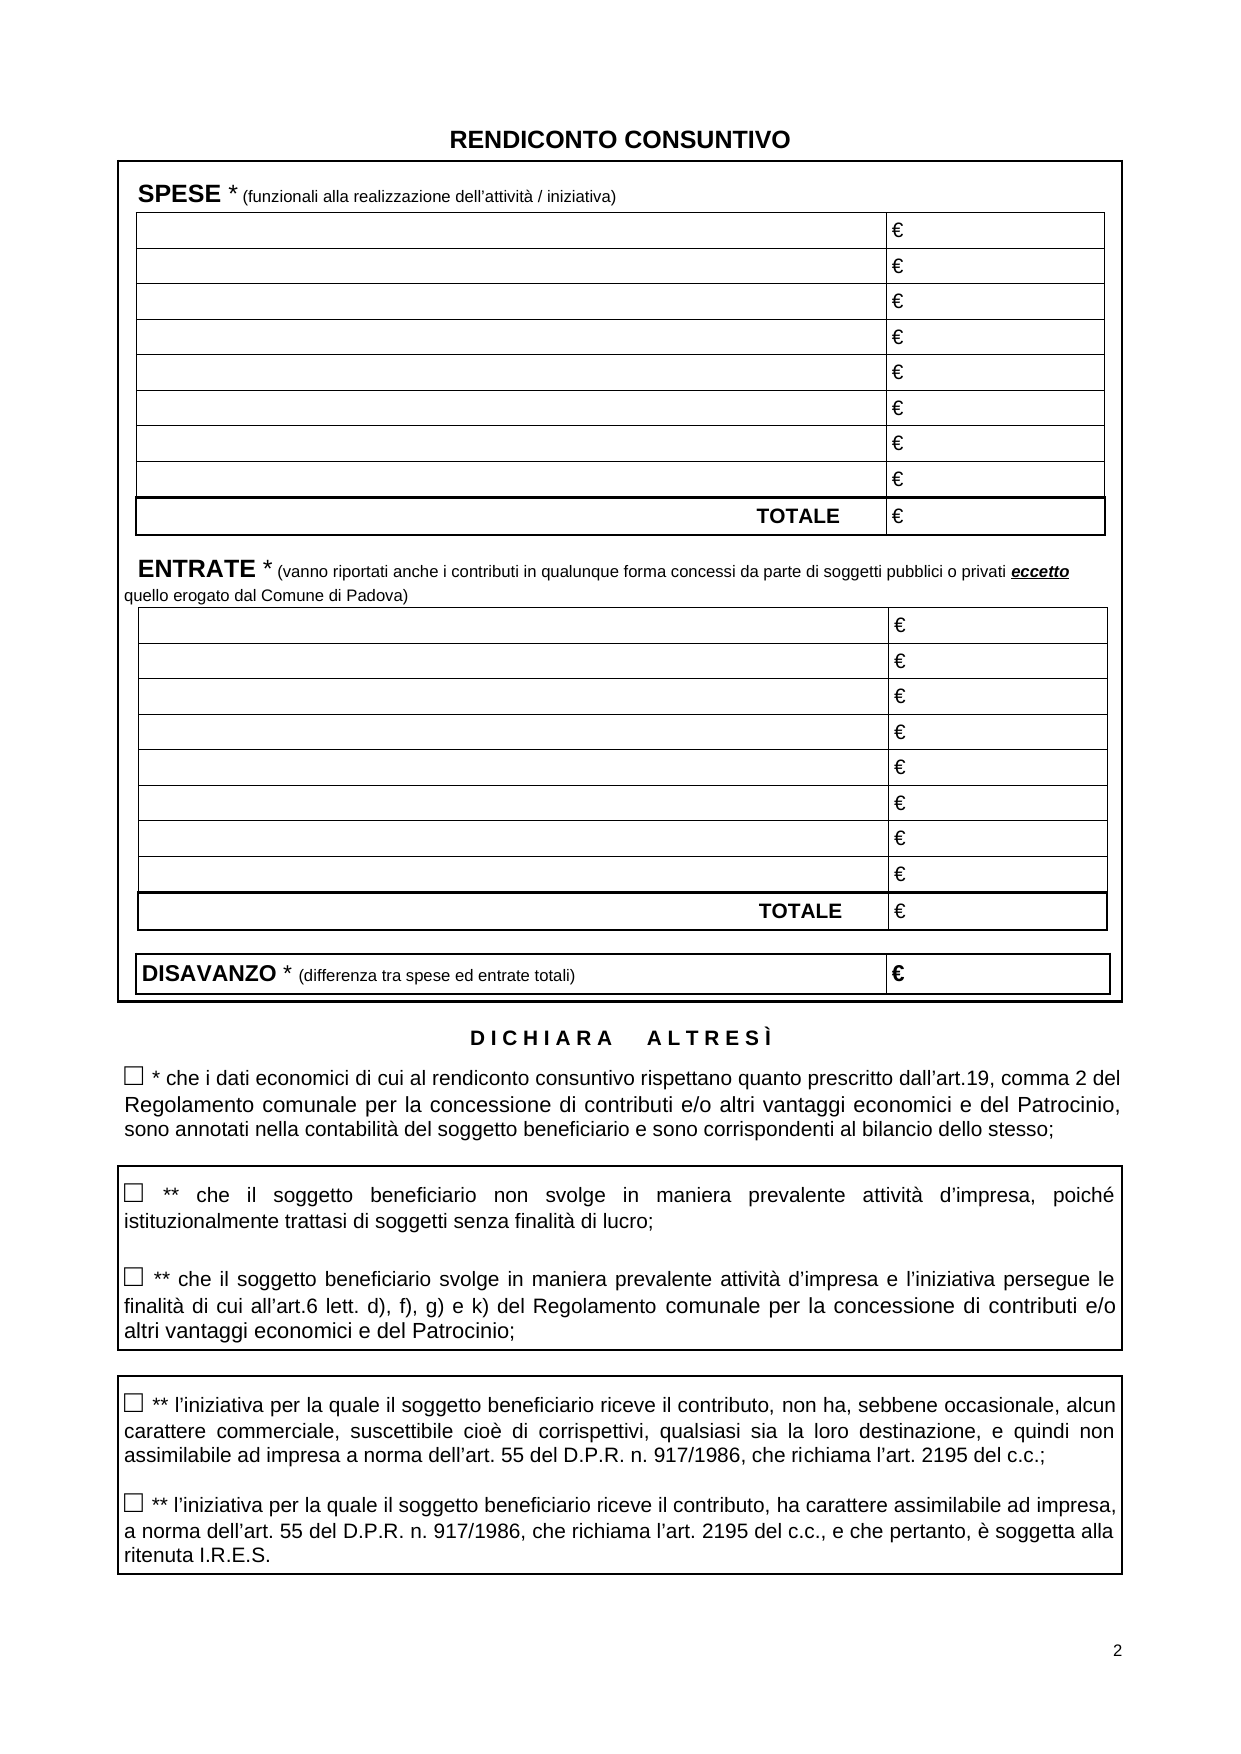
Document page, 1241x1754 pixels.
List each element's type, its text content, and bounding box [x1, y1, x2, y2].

table_cell [139, 679, 888, 714]
table_cell € [889, 894, 1106, 929]
table_cell € [887, 426, 1104, 461]
table_cell [139, 715, 888, 749]
table_cell [137, 284, 886, 319]
table_cell € [889, 786, 1107, 820]
table_header [139, 608, 888, 643]
table_cell [139, 857, 888, 891]
text RENDICONTO CONSUNTIVO [118, 125, 1122, 154]
table_cell € [887, 391, 1104, 425]
table_header € [887, 955, 1109, 992]
table_cell TOTALE [137, 499, 886, 534]
table_header € [887, 213, 1104, 248]
table_cell [139, 750, 888, 785]
list □ * che i dati economici di cui al rendiconto consuntivo rispettano quanto prescritto dall’art.19, comma 2 del Regolamento comunale per la concessione di contributi e/o altri vantaggi economici e del Patrocinio, sono annotati nella contabilità del soggetto beneficiario e sono corrispondenti al bilancio dello stesso; [94, 1056, 1122, 1141]
table_cell [137, 249, 886, 283]
table_header [137, 213, 886, 248]
table_cell € [887, 355, 1104, 390]
table_cell TOTALE [139, 894, 888, 929]
table_header □ ** che il soggetto beneficiario non svolge in maniera prevalente attività d’impresa, poiché istituzionalmente trattasi di soggetti senza finalità di lucro; □ ** che il soggetto beneficiario svolge in maniera prevalente attività d’impresa e l’iniziativa persegue le finalità di cui all’art.6 lett. d), f), g) e k) del Regolamento comunale per la concessione di contributi e/o altri vantaggi economici e del Patrocinio; [119, 1167, 1121, 1349]
table_cell € [889, 857, 1107, 891]
table_cell € [889, 750, 1107, 785]
table_cell € [889, 679, 1107, 714]
table_cell [137, 426, 886, 461]
table_cell [139, 821, 888, 856]
table_cell € [889, 821, 1107, 856]
table_cell [137, 462, 886, 496]
table_cell € [887, 462, 1104, 496]
table_cell € [887, 499, 1104, 534]
table_cell € [887, 284, 1104, 319]
table_cell € [887, 249, 1104, 283]
table_cell [139, 786, 888, 820]
table_header DISAVANZO * (differenza tra spese ed entrate totali) [137, 955, 886, 992]
table_header □ ** l’iniziativa per la quale il soggetto beneficiario riceve il contributo, non ha, sebbene occasionale, alcun carattere commerciale, suscettibile cioè di corrispettivi, qualsiasi sia la loro destinazione, e quindi non assimilabile ad impresa a norma dell’art. 55 del D.P.R. n. 917/1986, che richiama l’art. 2195 del c.c.; □ ** l’iniziativa per la quale il soggetto beneficiario riceve il contributo, ha carattere assimilabile ad impresa, a norma dell’art. 55 del D.P.R. n. 917/1986, che richiama l’art. 2195 del c.c., e che pertanto, è soggetta alla ritenuta I.R.E.S. [119, 1377, 1121, 1573]
table_header € [889, 608, 1107, 643]
table_cell € [887, 320, 1104, 354]
table_cell [137, 320, 886, 354]
table_header SPESE * (funzionali alla realizzazione dell’attività / iniziativa) ENTRATE * (vanno riportati anche i contributi in qualunque forma concessi da parte di soggetti pubblici o privati eccetto quello erogato dal Comune di Padova) [119, 162, 1121, 1000]
table_cell € [889, 644, 1107, 678]
table_cell [137, 391, 886, 425]
table_cell [137, 355, 886, 390]
text D I C H I A R A A L T R E S Ì [118, 1026, 1122, 1050]
table_cell € [889, 715, 1107, 749]
table_cell [139, 644, 888, 678]
